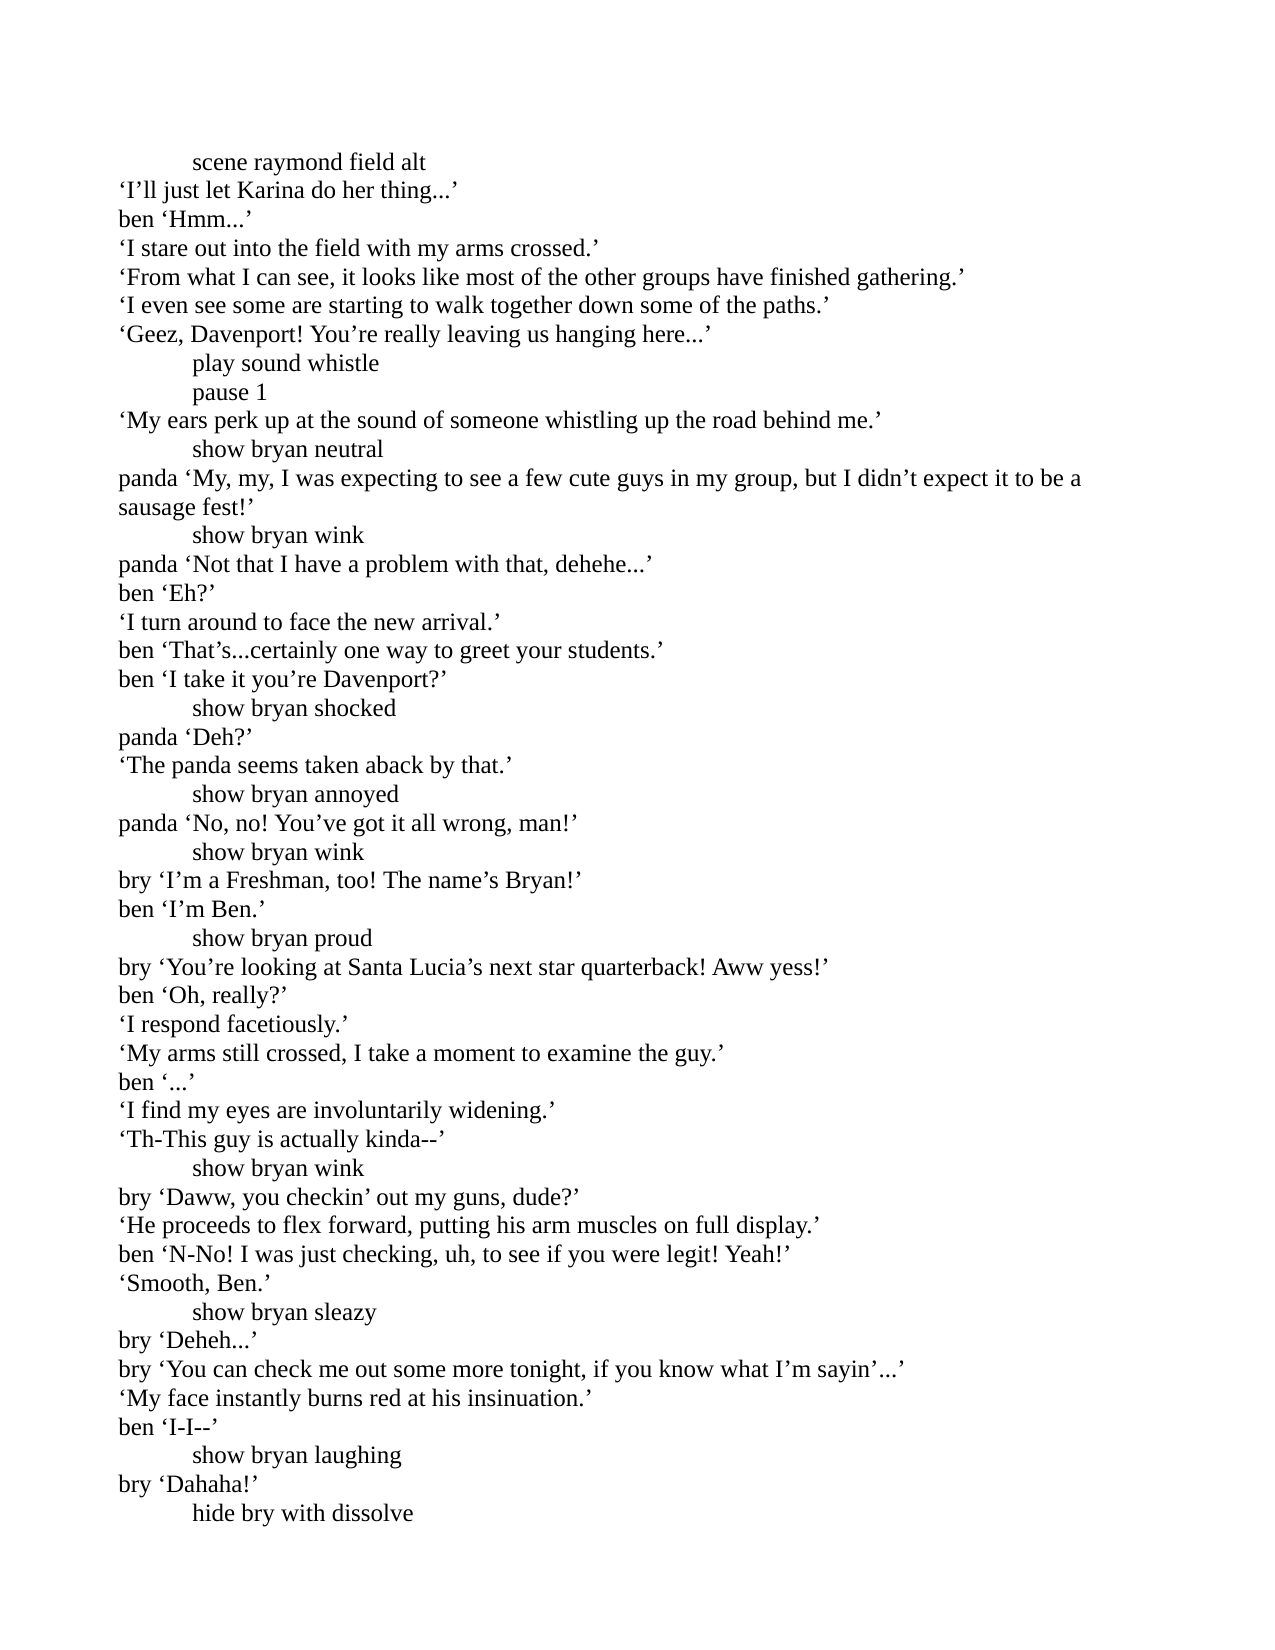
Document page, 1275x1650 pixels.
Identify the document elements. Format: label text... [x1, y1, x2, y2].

text scene raymond field alt [118, 147, 1157, 176]
text ben ‘Oh, really?’ [118, 981, 1157, 1009]
text ben ‘N-No! I was just checking, uh, to see if you were legit! Yeah!’ [118, 1239, 1157, 1268]
text bry ‘You can check me out some more tonight, if you know what I’m sayin’...’ [118, 1354, 1157, 1383]
text ben ‘Eh?’ [118, 578, 1157, 607]
text ben ‘I take it you’re Davenport?’ [118, 664, 1157, 693]
text ‘Geez, Davenport! You’re really leaving us hanging here...’ [118, 319, 1157, 348]
text show bryan wink [118, 837, 1157, 866]
text show bryan sleazy [118, 1297, 1157, 1326]
text show bryan proud [118, 923, 1157, 952]
text bry ‘Deheh...’ [118, 1326, 1157, 1354]
text pause 1 [118, 377, 1157, 406]
text ben ‘Hmm...’ [118, 204, 1157, 233]
text ‘He proceeds to flex forward, putting his arm muscles on full display.’ [118, 1211, 1157, 1239]
text hide bry with dissolve [118, 1498, 1157, 1527]
text show bryan annoyed [118, 779, 1157, 808]
text ‘My ears perk up at the sound of someone whistling up the road behind me.’ [118, 406, 1157, 434]
text ‘My face instantly burns red at his insinuation.’ [118, 1383, 1157, 1412]
text panda ‘Not that I have a problem with that, dehehe...’ [118, 549, 1157, 578]
text ‘I’ll just let Karina do her thing...’ [118, 176, 1157, 204]
text panda ‘My, my, I was expecting to see a few cute guys in my group, but I didn’t expect it to be a sausage fest!’ [118, 463, 1157, 521]
text show bryan neutral [118, 434, 1157, 463]
text ‘Th-This guy is actually kinda--’ [118, 1124, 1157, 1153]
text show bryan wink [118, 1153, 1157, 1182]
text ‘I respond facetiously.’ [118, 1009, 1157, 1038]
text panda ‘No, no! You’ve got it all wrong, man!’ [118, 808, 1157, 837]
text show bryan laughing [118, 1441, 1157, 1469]
text panda ‘Deh?’ [118, 722, 1157, 751]
text bry ‘I’m a Freshman, too! The name’s Bryan!’ [118, 866, 1157, 894]
text ben ‘I-I--’ [118, 1412, 1157, 1441]
text bry ‘Daww, you checkin’ out my guns, dude?’ [118, 1182, 1157, 1211]
text bry ‘Dahaha!’ [118, 1469, 1157, 1498]
text ben ‘That’s...certainly one way to greet your students.’ [118, 636, 1157, 664]
text ‘Smooth, Ben.’ [118, 1268, 1157, 1297]
text ‘My arms still crossed, I take a moment to examine the guy.’ [118, 1038, 1157, 1067]
text show bryan shocked [118, 693, 1157, 722]
text ‘From what I can see, it looks like most of the other groups have finished gathering.’ [118, 262, 1157, 291]
text bry ‘You’re looking at Santa Lucia’s next star quarterback! Aww yess!’ [118, 952, 1157, 981]
text ‘I stare out into the field with my arms crossed.’ [118, 233, 1157, 262]
text ben ‘...’ [118, 1067, 1157, 1096]
text ben ‘I’m Ben.’ [118, 894, 1157, 923]
text ‘I find my eyes are involuntarily widening.’ [118, 1096, 1157, 1124]
text ‘The panda seems taken aback by that.’ [118, 751, 1157, 779]
text ‘I turn around to face the new arrival.’ [118, 607, 1157, 636]
text ‘I even see some are starting to walk together down some of the paths.’ [118, 291, 1157, 319]
text show bryan wink [118, 521, 1157, 549]
text play sound whistle [118, 348, 1157, 377]
